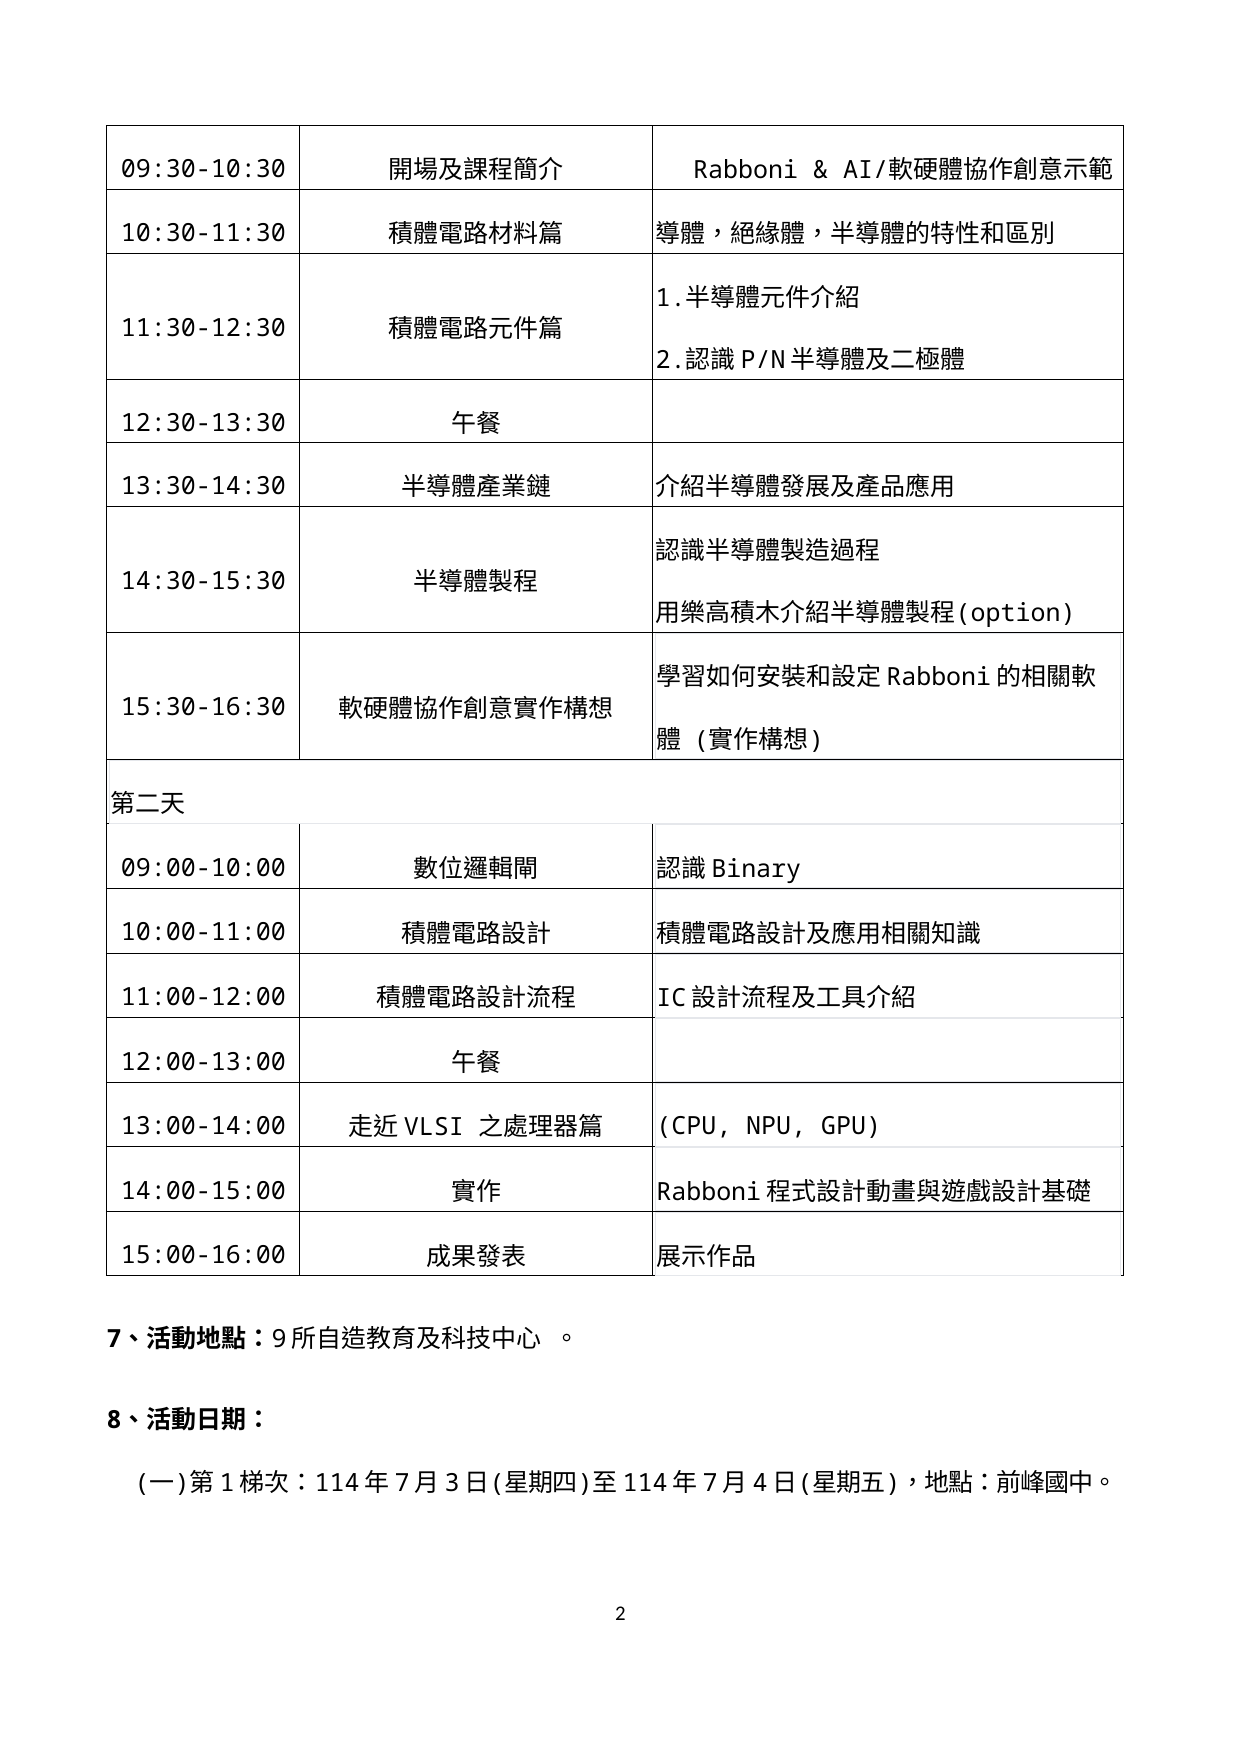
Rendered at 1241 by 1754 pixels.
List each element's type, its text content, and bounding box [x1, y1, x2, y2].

table_cell 13:30-14:30 [107, 443, 299, 506]
table_cell 積體電路設計流程 [300, 954, 652, 1017]
list 活動日期： [106, 1376, 1134, 1439]
table_cell 積體電路材料篇 [300, 190, 652, 252]
table_cell 學習如何安裝和設定Rabboni的相關軟體 (實作構想) [656, 634, 1120, 758]
table_cell 導體，絕緣體，半導體的特性和區別 [653, 190, 1123, 252]
table_cell (CPU, NPU, GPU) [656, 1084, 1120, 1146]
table_cell 數位邏輯閘 [300, 824, 652, 888]
table_cell 軟硬體協作創意實作構想 [300, 633, 652, 759]
table_cell 半導體產業鏈 [300, 443, 652, 506]
table_cell 1.半導體元件介紹 2.認識P/N半導體及二極體 [653, 254, 1123, 378]
table_cell 午餐 [300, 1018, 652, 1082]
table_cell 14:30-15:30 [107, 507, 299, 632]
table_cell 介紹半導體發展及產品應用 [653, 443, 1123, 506]
table_cell [656, 1019, 1120, 1081]
table_cell 09:30-10:30 [107, 126, 299, 189]
table_cell 15:30-16:30 [107, 633, 299, 759]
text (一)第1梯次：114年7月3日(星期四)至114年7月4日(星期五)，地點：前峰國中。 [106, 1439, 1204, 1501]
table_cell 認識半導體製造過程 用樂高積木介紹半導體製程(option) [653, 507, 1123, 632]
table_cell 走近VLSI 之處理器篇 [300, 1083, 652, 1146]
table_cell 14:00-15:00 [107, 1147, 299, 1211]
table_cell 認識Binary [656, 825, 1120, 887]
table_cell Rabboni程式設計動畫與遊戲設計基礎 [656, 1148, 1120, 1210]
table_cell 午餐 [300, 380, 652, 442]
table_cell 半導體製程 [300, 507, 652, 632]
list 活動地點：9所自造教育及科技中心 。 [106, 1295, 1134, 1358]
table_cell 11:30-12:30 [107, 254, 299, 378]
table_cell [653, 380, 1123, 442]
table_cell 實作 [300, 1147, 652, 1211]
table_cell IC設計流程及工具介紹 [656, 955, 1120, 1017]
table_cell Rabboni & AI/軟硬體協作創意示範 [653, 126, 1123, 189]
table_cell 10:30-11:30 [107, 190, 299, 252]
table_cell 10:00-11:00 [107, 889, 299, 952]
table_cell 積體電路元件篇 [300, 254, 652, 378]
table_cell 12:30-13:30 [107, 380, 299, 442]
table_cell 09:00-10:00 [107, 824, 299, 888]
table_cell 15:00-16:00 [107, 1212, 299, 1275]
table_cell 成果發表 [300, 1212, 652, 1275]
table_cell 開場及課程簡介 [300, 126, 652, 189]
table_cell 積體電路設計 [300, 889, 652, 952]
table_cell 展示作品 [656, 1213, 1120, 1275]
table_cell 積體電路設計及應用相關知識 [656, 890, 1120, 952]
table_cell 13:00-14:00 [107, 1083, 299, 1146]
table_cell 11:00-12:00 [107, 954, 299, 1017]
table_cell 第二天 [110, 761, 1120, 823]
table_cell 12:00-13:00 [107, 1018, 299, 1082]
